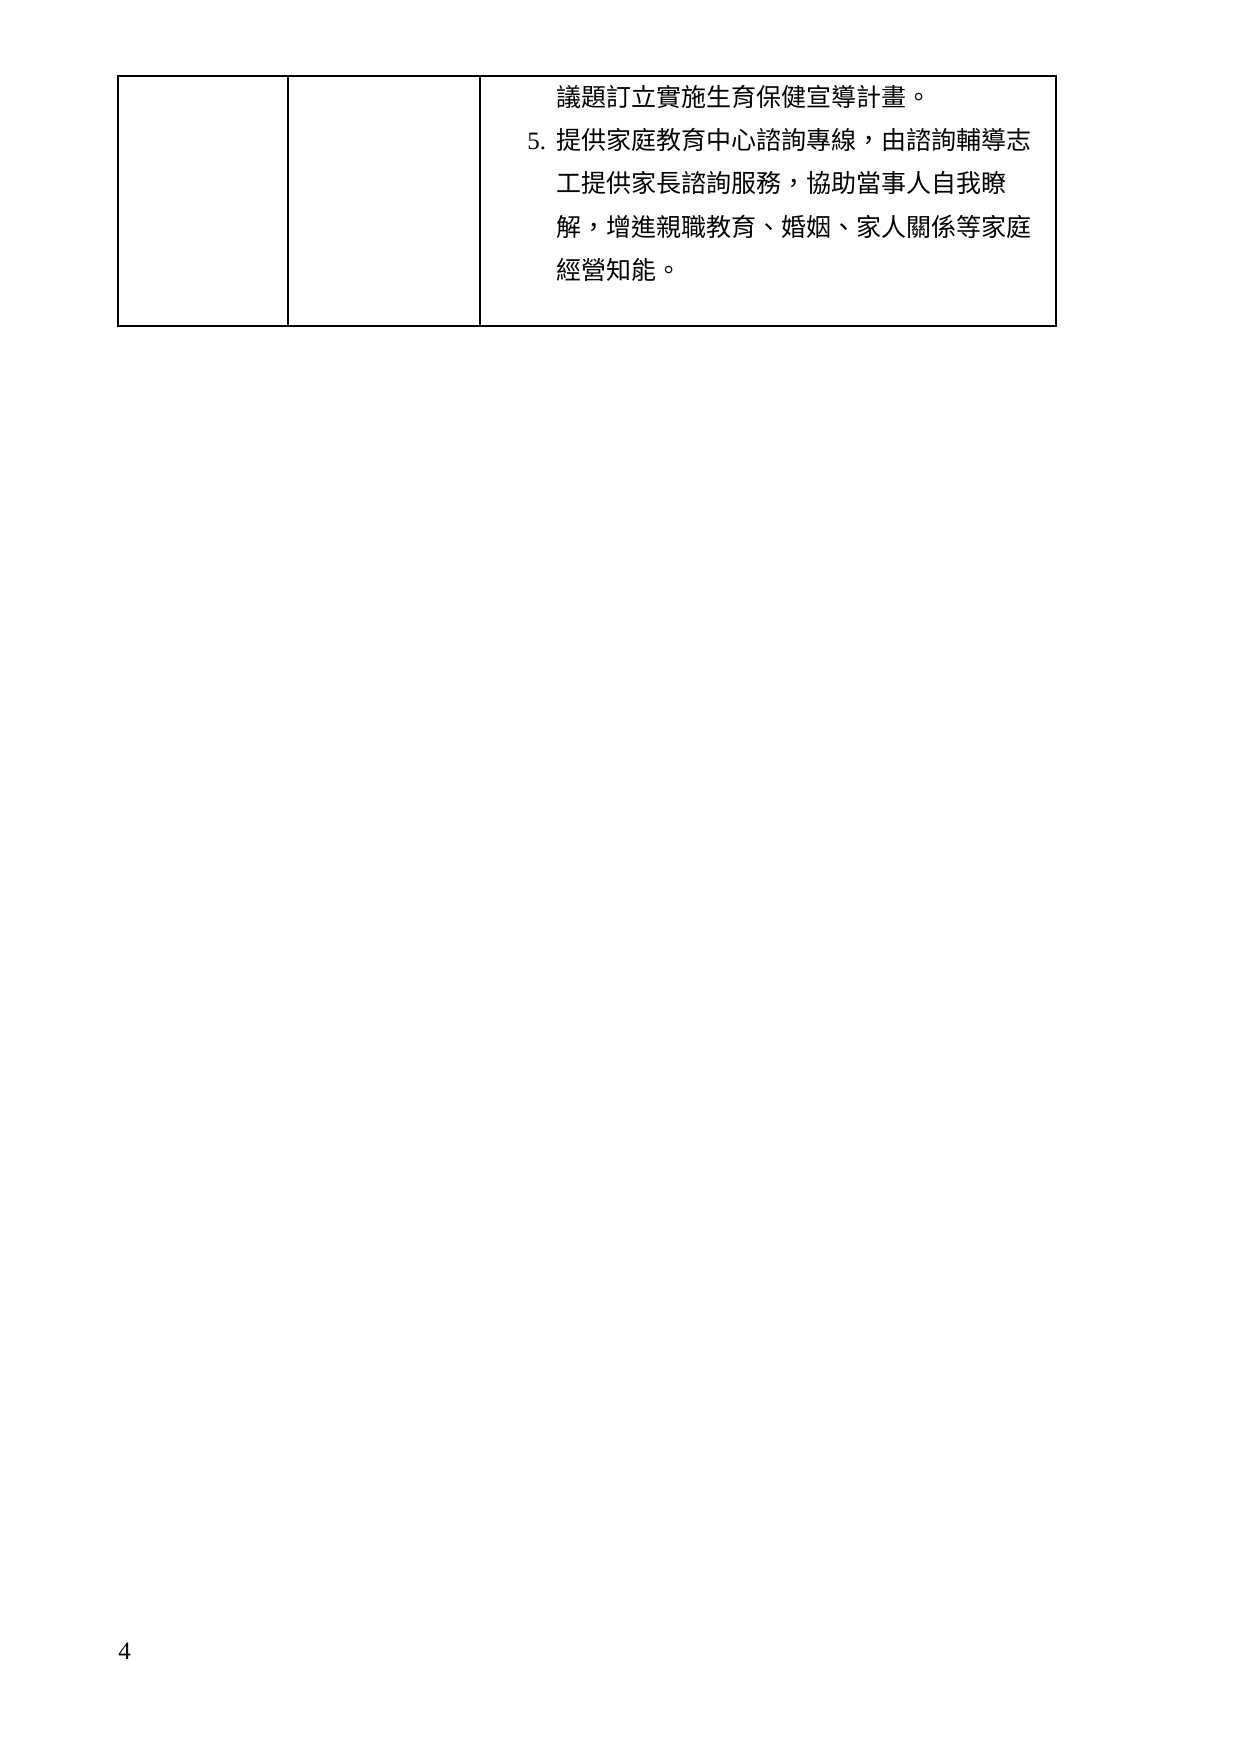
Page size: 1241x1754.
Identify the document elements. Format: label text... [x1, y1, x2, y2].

table_cell [119, 77, 287, 325]
table_cell 議題訂立實施生育保健宣導計畫。 提供家庭教育中心諮詢專線，由諮詢輔導志工提供家長諮詢服務，協助當事人自我瞭解，增進親職教育、婚姻、家人關係等家庭經營知能。 [481, 77, 1055, 325]
table_cell [289, 77, 479, 325]
